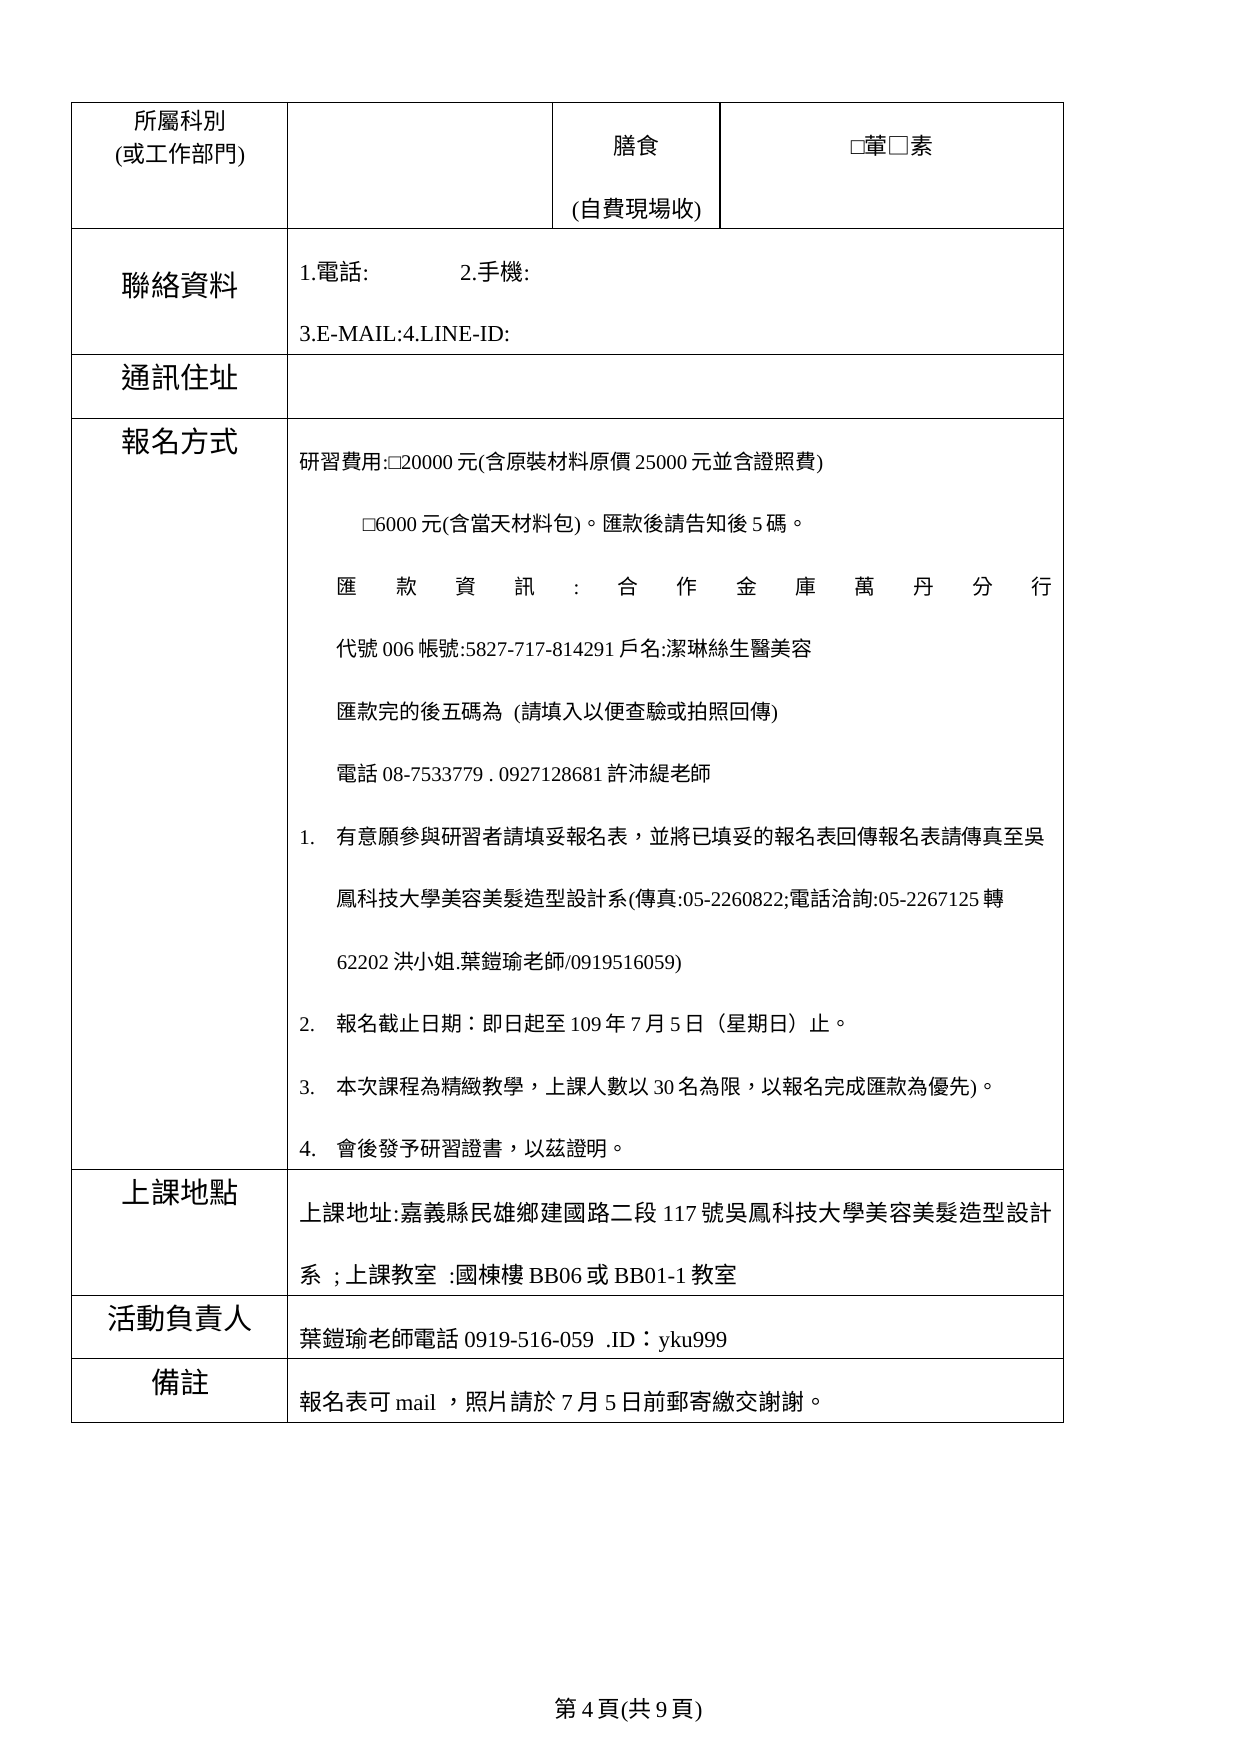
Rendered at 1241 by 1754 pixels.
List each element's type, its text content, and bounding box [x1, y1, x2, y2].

table_cell 所屬科別 (或工作部門) [72, 103, 287, 228]
table_cell 膳食 (自費現場收) [553, 103, 719, 228]
table_cell 備註 [72, 1359, 83, 1422]
table_cell 1.電話: 2.手機: 3.E-MAIL:4.LINE-ID: [288, 229, 1063, 338]
table_cell 通訊住址 [72, 355, 83, 417]
table_cell 聯絡資料 [72, 229, 287, 354]
table_cell 活動負責人 [72, 1296, 83, 1358]
table_cell □葷□素 [721, 103, 1063, 228]
table_cell 報名方式 [72, 419, 83, 1168]
table_cell [288, 103, 552, 228]
table_cell 上課地點 [72, 1170, 83, 1294]
